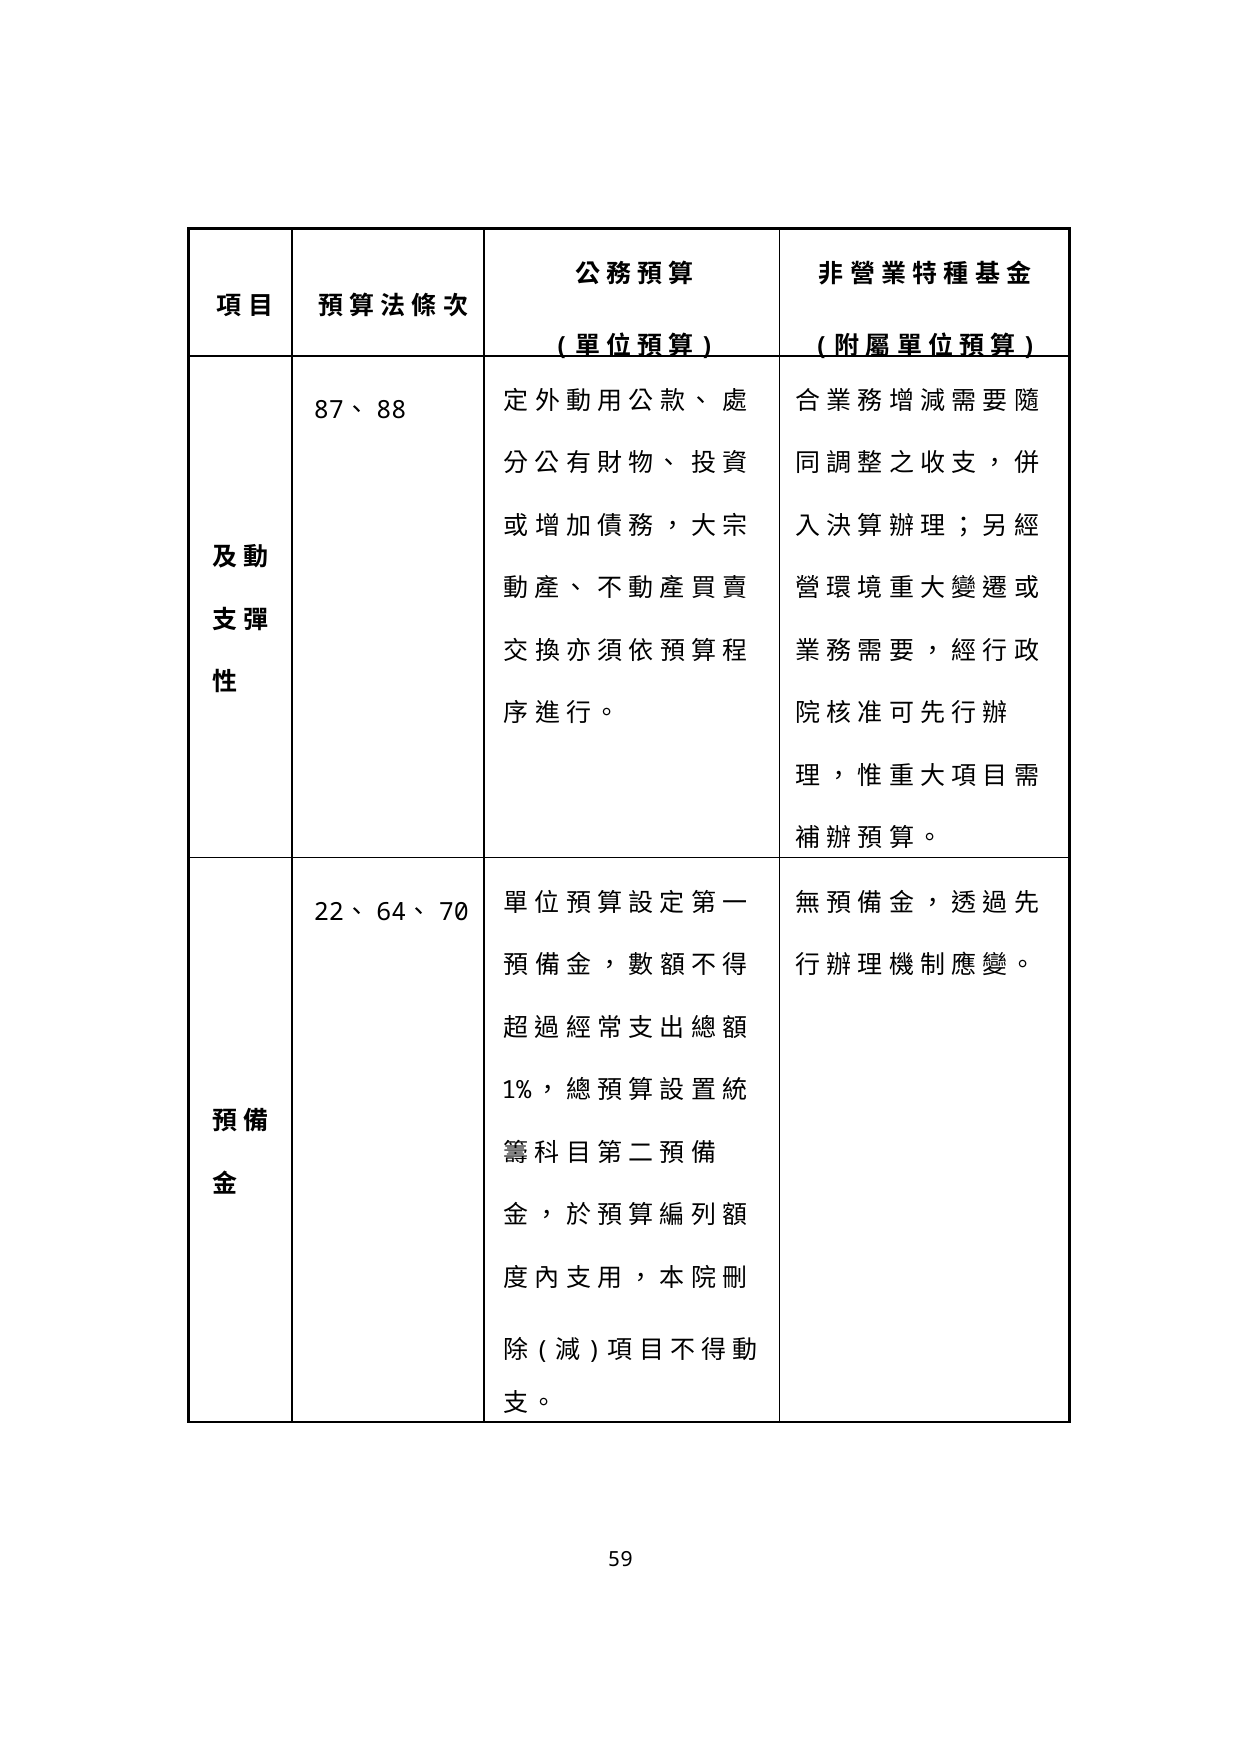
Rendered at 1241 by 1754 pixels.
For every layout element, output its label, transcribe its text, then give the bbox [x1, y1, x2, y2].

table_header 預算法條次 [293, 230, 483, 355]
table_cell 單位預算設定第一預備金，數額不得超過經常支出總額1%，總預算設置統籌科目第二預備金，於預算編列額度內支用，本院刪除(減)項目不得動支。 [485, 858, 779, 1421]
table_cell 合業務增減需要隨同調整之收支，併入決算辦理；另經營環境重大變遷或業務需要，經行政院核准可先行辦理，惟重大項目需補辦預算。 [780, 357, 1068, 857]
table_cell 87、88 [293, 357, 483, 857]
table_header 項目 [190, 230, 291, 355]
table_cell 無預備金，透過先行辦理機制應變。 [780, 858, 1068, 1421]
table_cell 22、64、70 [293, 858, 483, 1421]
table_cell 預備金 [190, 858, 291, 1421]
table_header 公務預算 (單位預算) [485, 230, 779, 355]
table_header 非營業特種基金 (附屬單位預算) [780, 230, 1068, 355]
table_cell 定外動用公款、處分公有財物、投資或增加債務，大宗動產、不動產買賣交換亦須依預算程序進行。 [485, 357, 779, 857]
table_cell 及動支彈性 [190, 357, 291, 857]
